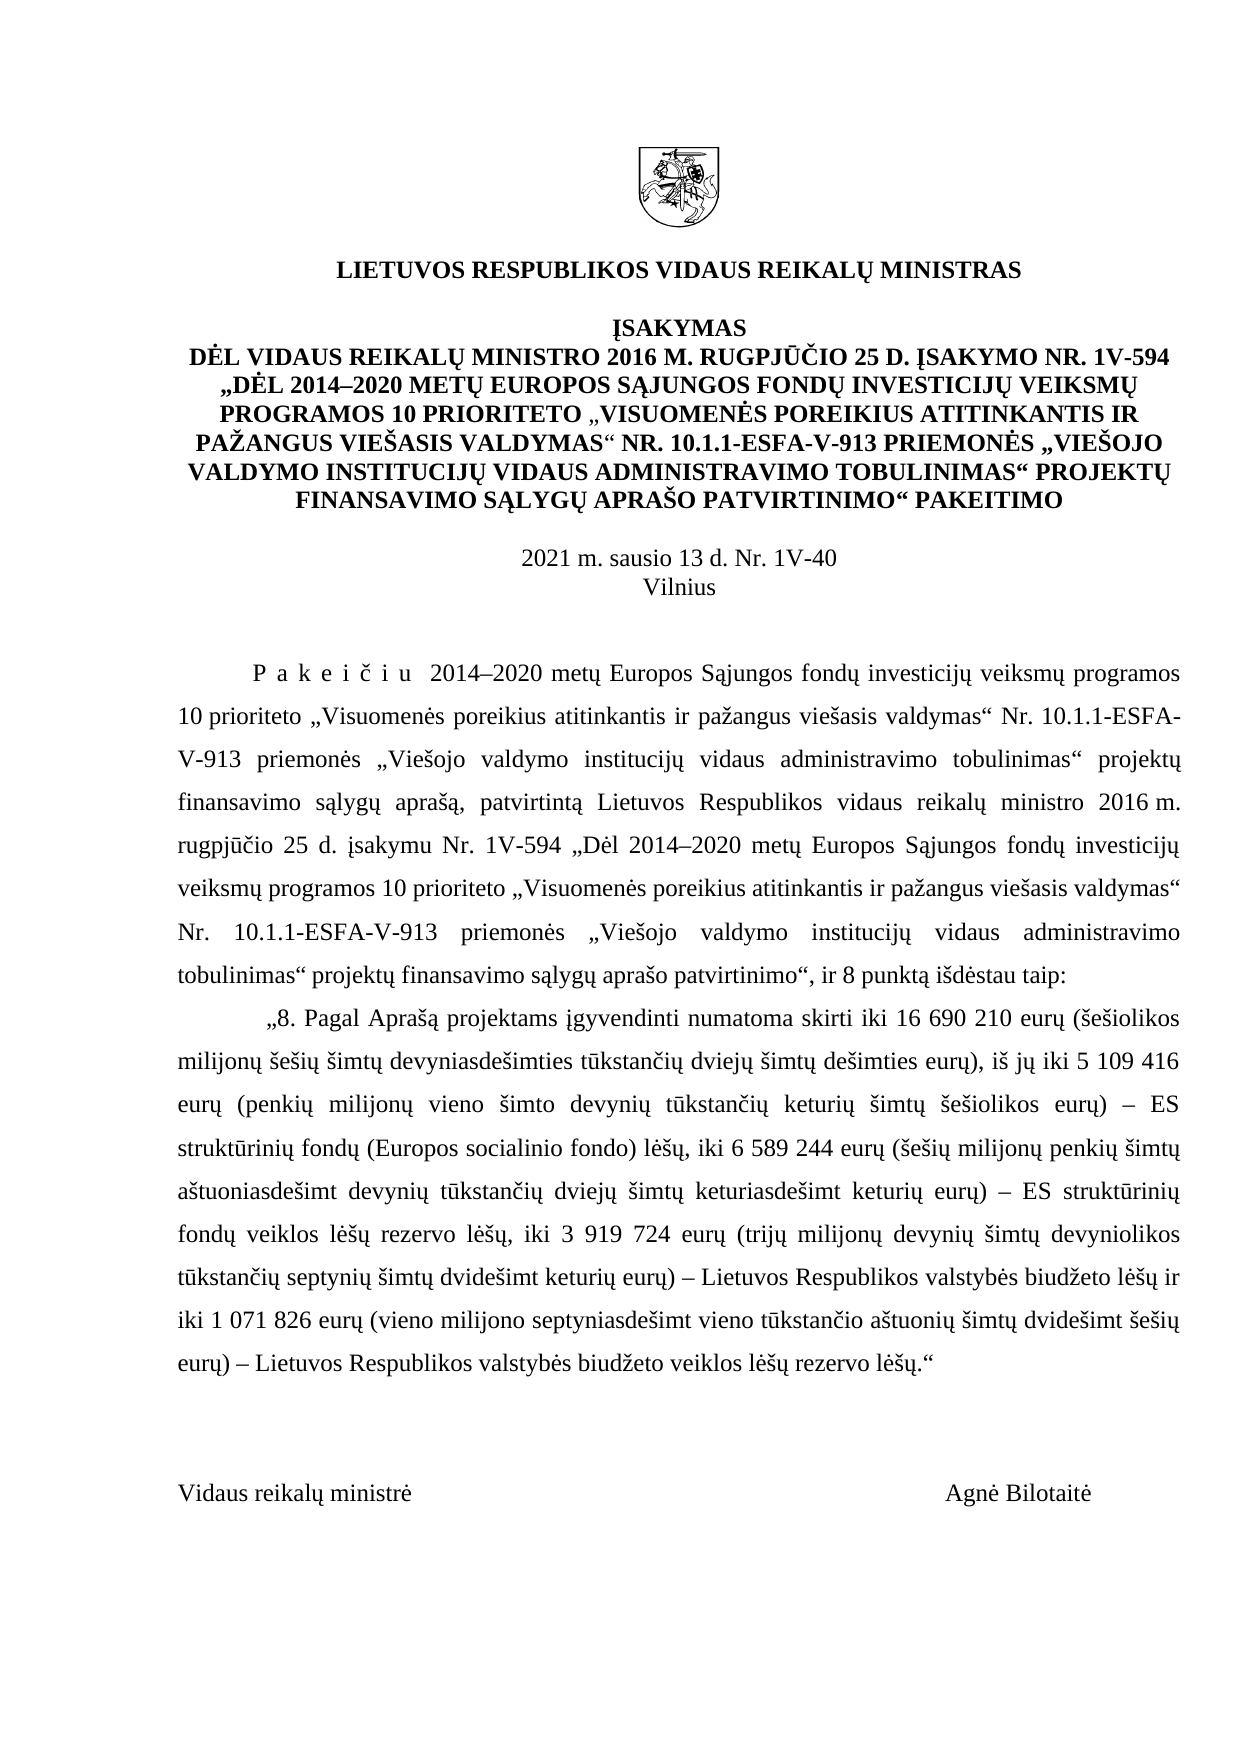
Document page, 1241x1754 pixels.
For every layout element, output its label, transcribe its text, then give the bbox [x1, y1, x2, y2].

text Vidaus reikalų ministrė Agnė Bilotaitė [177, 1478, 1181, 1506]
text dėl VIDAUS REIKALŲ MINISTRO 2016 M. RUGPJŪČIO 25 D. ĮSAKYMO NR. 1V-594 „dėl 2014–2020 METŲ EUROPOS SĄJUNGOS FONDŲ INVESTICIJŲ VEIKSMŲ PROGRAMOS 10 PRIORITETO „VISUOMENĖS POREIKIUS ATITINKANTIS IR PAŽANGUS VIEŠASIS VALDYMAS“ NR. 10.1.1-ESFA-V-913 PRIEMONĖS „VIEŠOJO VALDYMO INSTITUCIJŲ VIDAUS ADMINISTRAVIMO TOBULINIMAS“ PROJEKTŲ FINANSAVIMO SĄLYGŲ APRAŠO patvirtinimo“ PAKEITIMO [177, 342, 1181, 514]
text LIETUVOS RESPUBLIKOS VIDAUS REIKALŲ MINISTRAS [177, 255, 1181, 284]
text „8. Pagal Aprašą projektams įgyvendinti numatoma skirti iki 16 690 210 eurų (šešiolikos milijonų šešių šimtų devyniasdešimties tūkstančių dviejų šimtų dešimties eurų), iš jų iki 5 109 416 eurų (penkių milijonų vieno šimto devynių tūkstančių keturių šimtų šešiolikos eurų) – ES struktūrinių fondų (Europos socialinio fondo) lėšų, iki 6 589 244 eurų (šešių milijonų penkių šimtų aštuoniasdešimt devynių tūkstančių dviejų šimtų keturiasdešimt keturių eurų) – ES struktūrinių fondų veiklos lėšų rezervo lėšų, iki 3 919 724 eurų (trijų milijonų devynių šimtų devyniolikos tūkstančių septynių šimtų dvidešimt keturių eurų) – Lietuvos Respublikos valstybės biudžeto lėšų ir iki 1 071 826 eurų (vieno milijono septyniasdešimt vieno tūkstančio aštuonių šimtų dvidešimt šešių eurų) – Lietuvos Respublikos valstybės biudžeto veiklos lėšų rezervo lėšų.“ [177, 1003, 1181, 1377]
text ĮSAKYMAS [177, 313, 1181, 342]
text Pakeičiu 2014–2020 metų Europos Sąjungos fondų investicijų veiksmų programos 10 prioriteto „Visuomenės poreikius atitinkantis ir pažangus viešasis valdymas“ Nr. 10.1.1-ESFA-V-913 priemonės „Viešojo valdymo institucijų vidaus administravimo tobulinimas“ projektų finansavimo sąlygų aprašą, patvirtintą Lietuvos Respublikos vidaus reikalų ministro 2016 m. rugpjūčio 25 d. įsakymu Nr. 1V-594 „Dėl 2014–2020 metų Europos Sąjungos fondų investicijų veiksmų programos 10 prioriteto „Visuomenės poreikius atitinkantis ir pažangus viešasis valdymas“ Nr. 10.1.1-ESFA-V-913 priemonės „Viešojo valdymo institucijų vidaus administravimo tobulinimas“ projektų finansavimo sąlygų aprašo patvirtinimo“, ir 8 punktą išdėstau taip: [177, 658, 1181, 989]
text Vilnius [177, 572, 1181, 600]
text 2021 m. sausio 13 d. Nr. 1V-40 [177, 543, 1181, 572]
